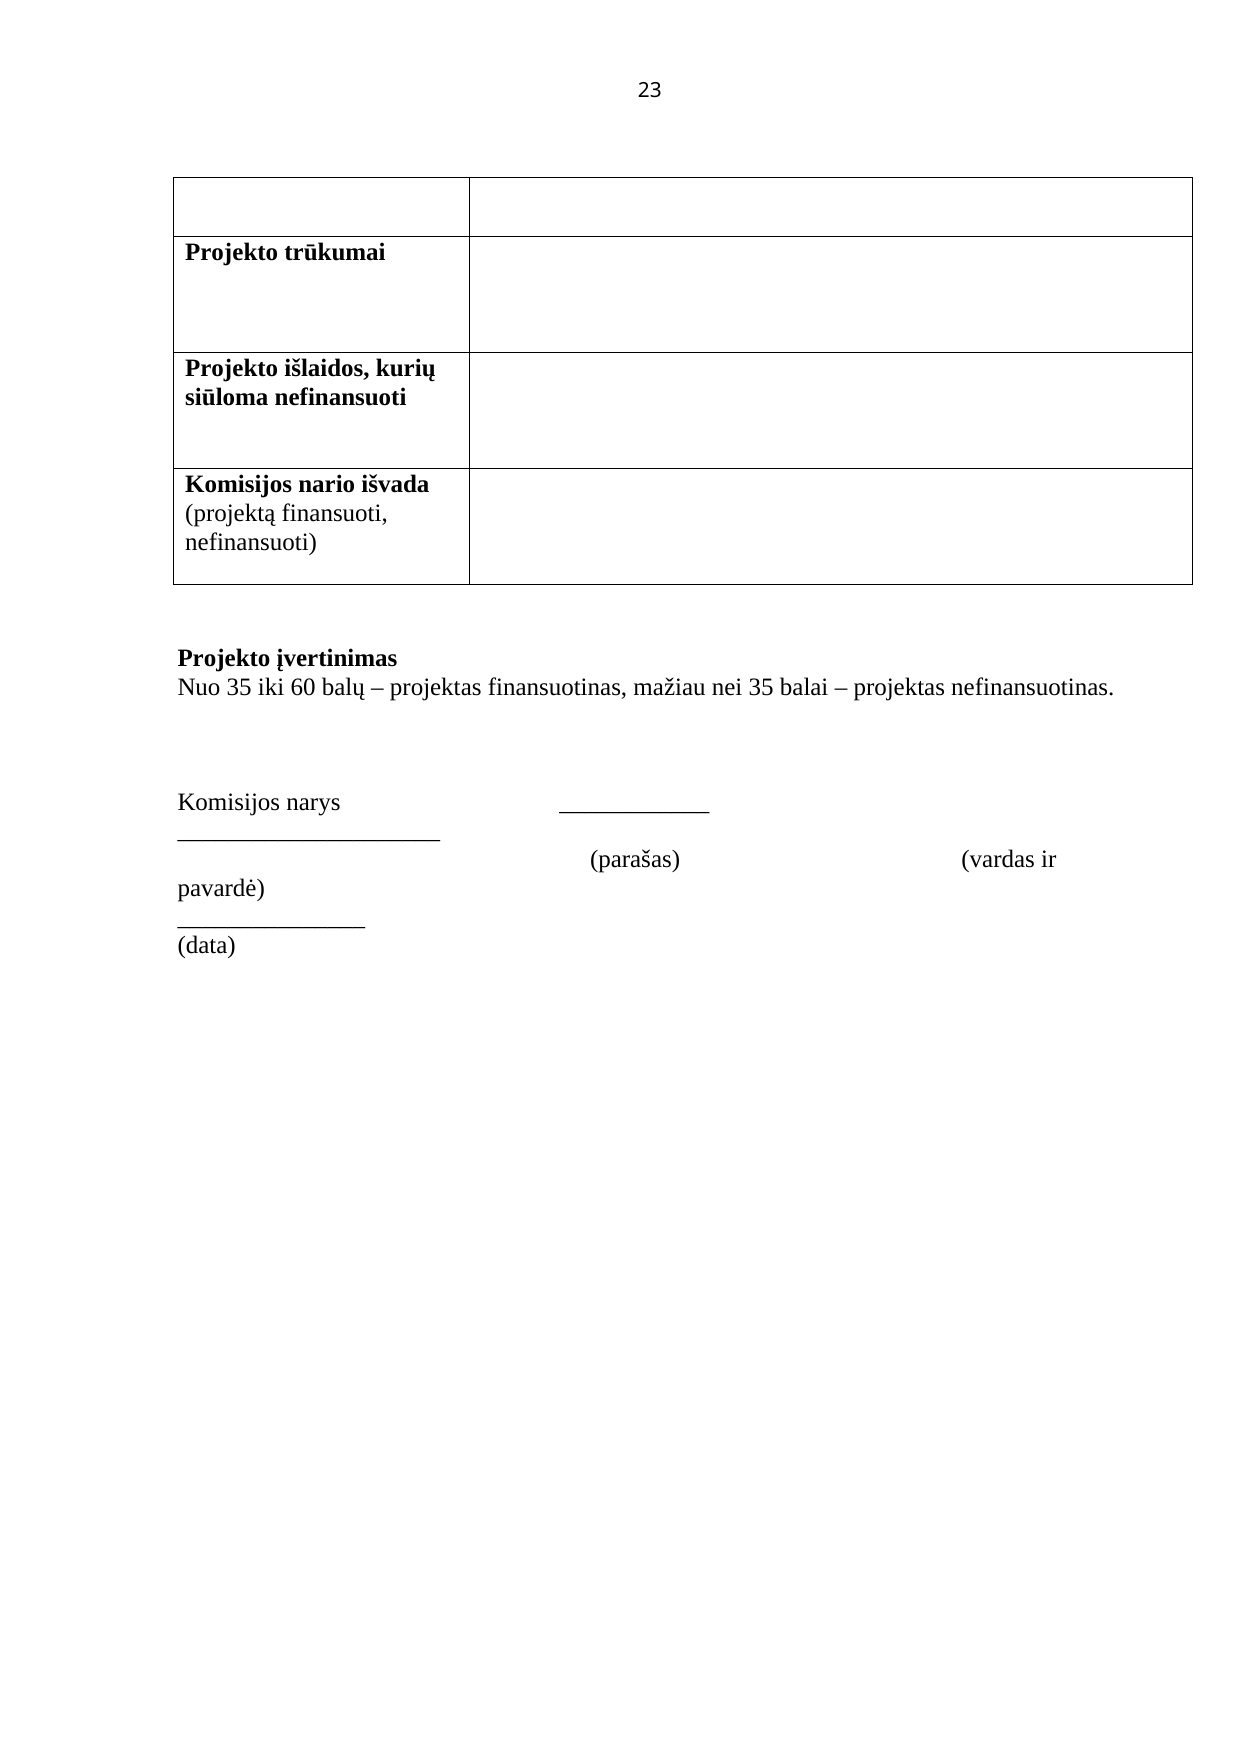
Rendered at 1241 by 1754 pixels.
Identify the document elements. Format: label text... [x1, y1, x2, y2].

text Projekto įvertinimas [177, 643, 1122, 672]
table_cell [470, 469, 1192, 584]
table_cell Projekto trūkumai [174, 237, 469, 352]
table_cell [470, 178, 1192, 236]
table_cell Projekto išlaidos, kurių siūloma nefinansuoti [174, 353, 469, 468]
table_cell Komisijos nario išvada (projektą finansuoti, nefinansuoti) [174, 469, 469, 584]
text _______________ [177, 902, 1122, 930]
text (parašas) (vardas ir pavardė) [177, 844, 1122, 902]
text Komisijos narys ____________ _____________________ [177, 787, 1122, 844]
table_cell [174, 178, 469, 236]
table_cell [470, 237, 1192, 352]
text (data) [177, 930, 1122, 959]
table_cell [470, 353, 1192, 468]
text Nuo 35 iki 60 balų – projektas finansuotinas, mažiau nei 35 balai – projektas nefinansuotinas. [177, 672, 1122, 700]
